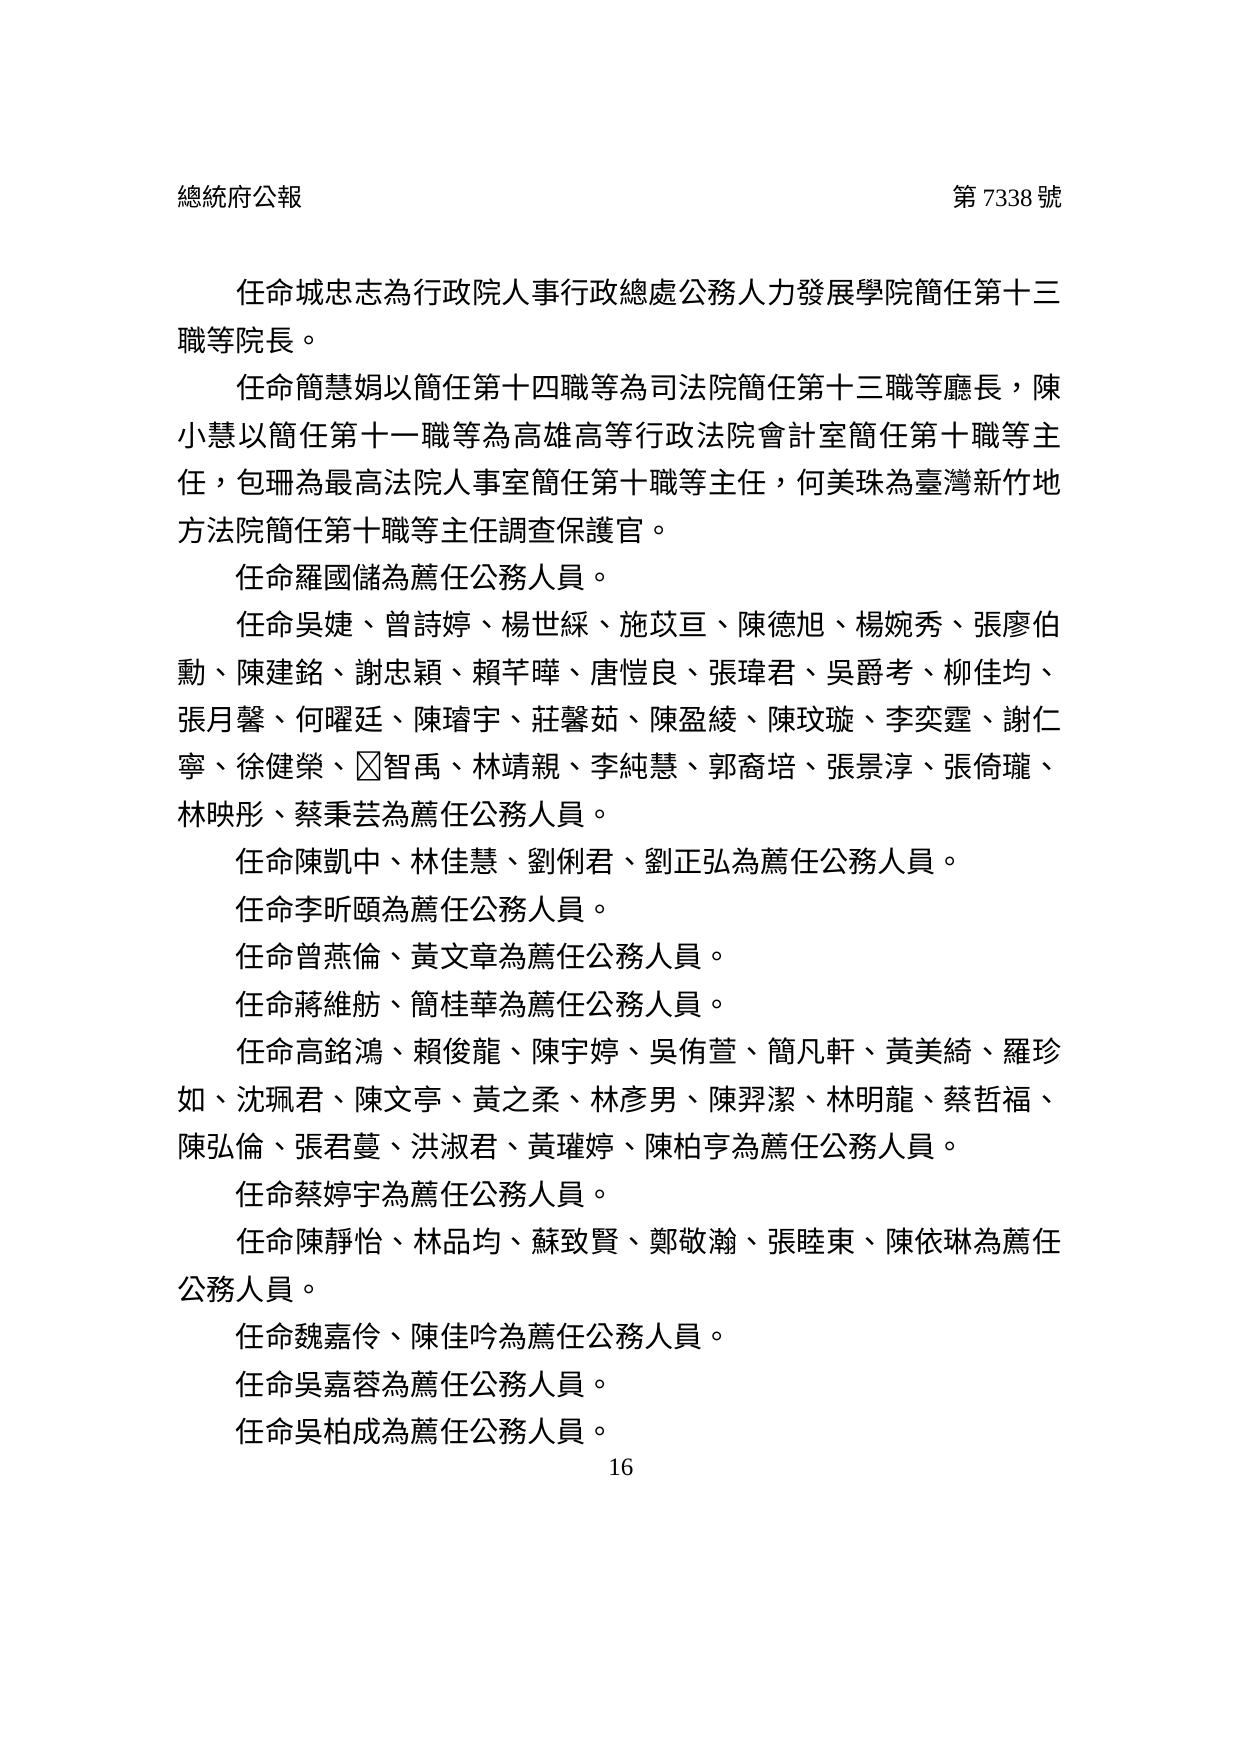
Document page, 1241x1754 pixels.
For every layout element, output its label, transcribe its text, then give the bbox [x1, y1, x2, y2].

text 任命高銘鴻、賴俊龍、陳宇婷、吳侑萱、簡凡軒、黃美綺、羅珍如、沈珮君、陳文亭、黃之柔、林彥男、陳羿潔、林明龍、蔡哲福、陳弘倫、張君蔓、洪淑君、黃瓘婷、陳柏亨為薦任公務人員。 [177, 1025, 1064, 1167]
text 任命吳柏成為薦任公務人員。 [177, 1405, 1064, 1452]
text 任命魏嘉伶、陳佳吟為薦任公務人員。 [177, 1310, 1064, 1357]
text 任命城忠志為行政院人事行政總處公務人力發展學院簡任第十三職等院長。 [177, 266, 1064, 361]
text 任命吳婕、曾詩婷、楊世綵、施苡亘、陳德旭、楊婉秀、張廖伯勳、陳建銘、謝忠穎、賴芊曄、唐愷良、張瑋君、吳爵考、柳佳均、張月馨、何曜廷、陳璿宇、莊馨茹、陳盈綾、陳玟璇、李奕霆、謝仁寧、徐健榮、智禹、林靖親、李純慧、郭裔培、張景淳、張倚瓏、林映彤、蔡秉芸為薦任公務人員。 [177, 598, 1064, 835]
text 任命蔡婷宇為薦任公務人員。 [177, 1167, 1064, 1215]
text 任命陳靜怡、林品均、蘇致賢、鄭敬瀚、張睦東、陳依琳為薦任公務人員。 [177, 1215, 1064, 1310]
text 任命羅國儲為薦任公務人員。 [177, 550, 1064, 598]
text 任命曾燕倫、黃文章為薦任公務人員。 [177, 930, 1064, 977]
text 任命吳嘉蓉為薦任公務人員。 [177, 1357, 1064, 1405]
text 任命蔣維舫、簡桂華為薦任公務人員。 [177, 977, 1064, 1025]
text 任命陳凱中、林佳慧、劉俐君、劉正弘為薦任公務人員。 [177, 835, 1064, 882]
text 任命簡慧娟以簡任第十四職等為司法院簡任第十三職等廳長，陳小慧以簡任第十一職等為高雄高等行政法院會計室簡任第十職等主任，包珊為最高法院人事室簡任第十職等主任，何美珠為臺灣新竹地方法院簡任第十職等主任調查保護官。 [177, 361, 1064, 550]
text 任命李昕頤為薦任公務人員。 [177, 882, 1064, 930]
